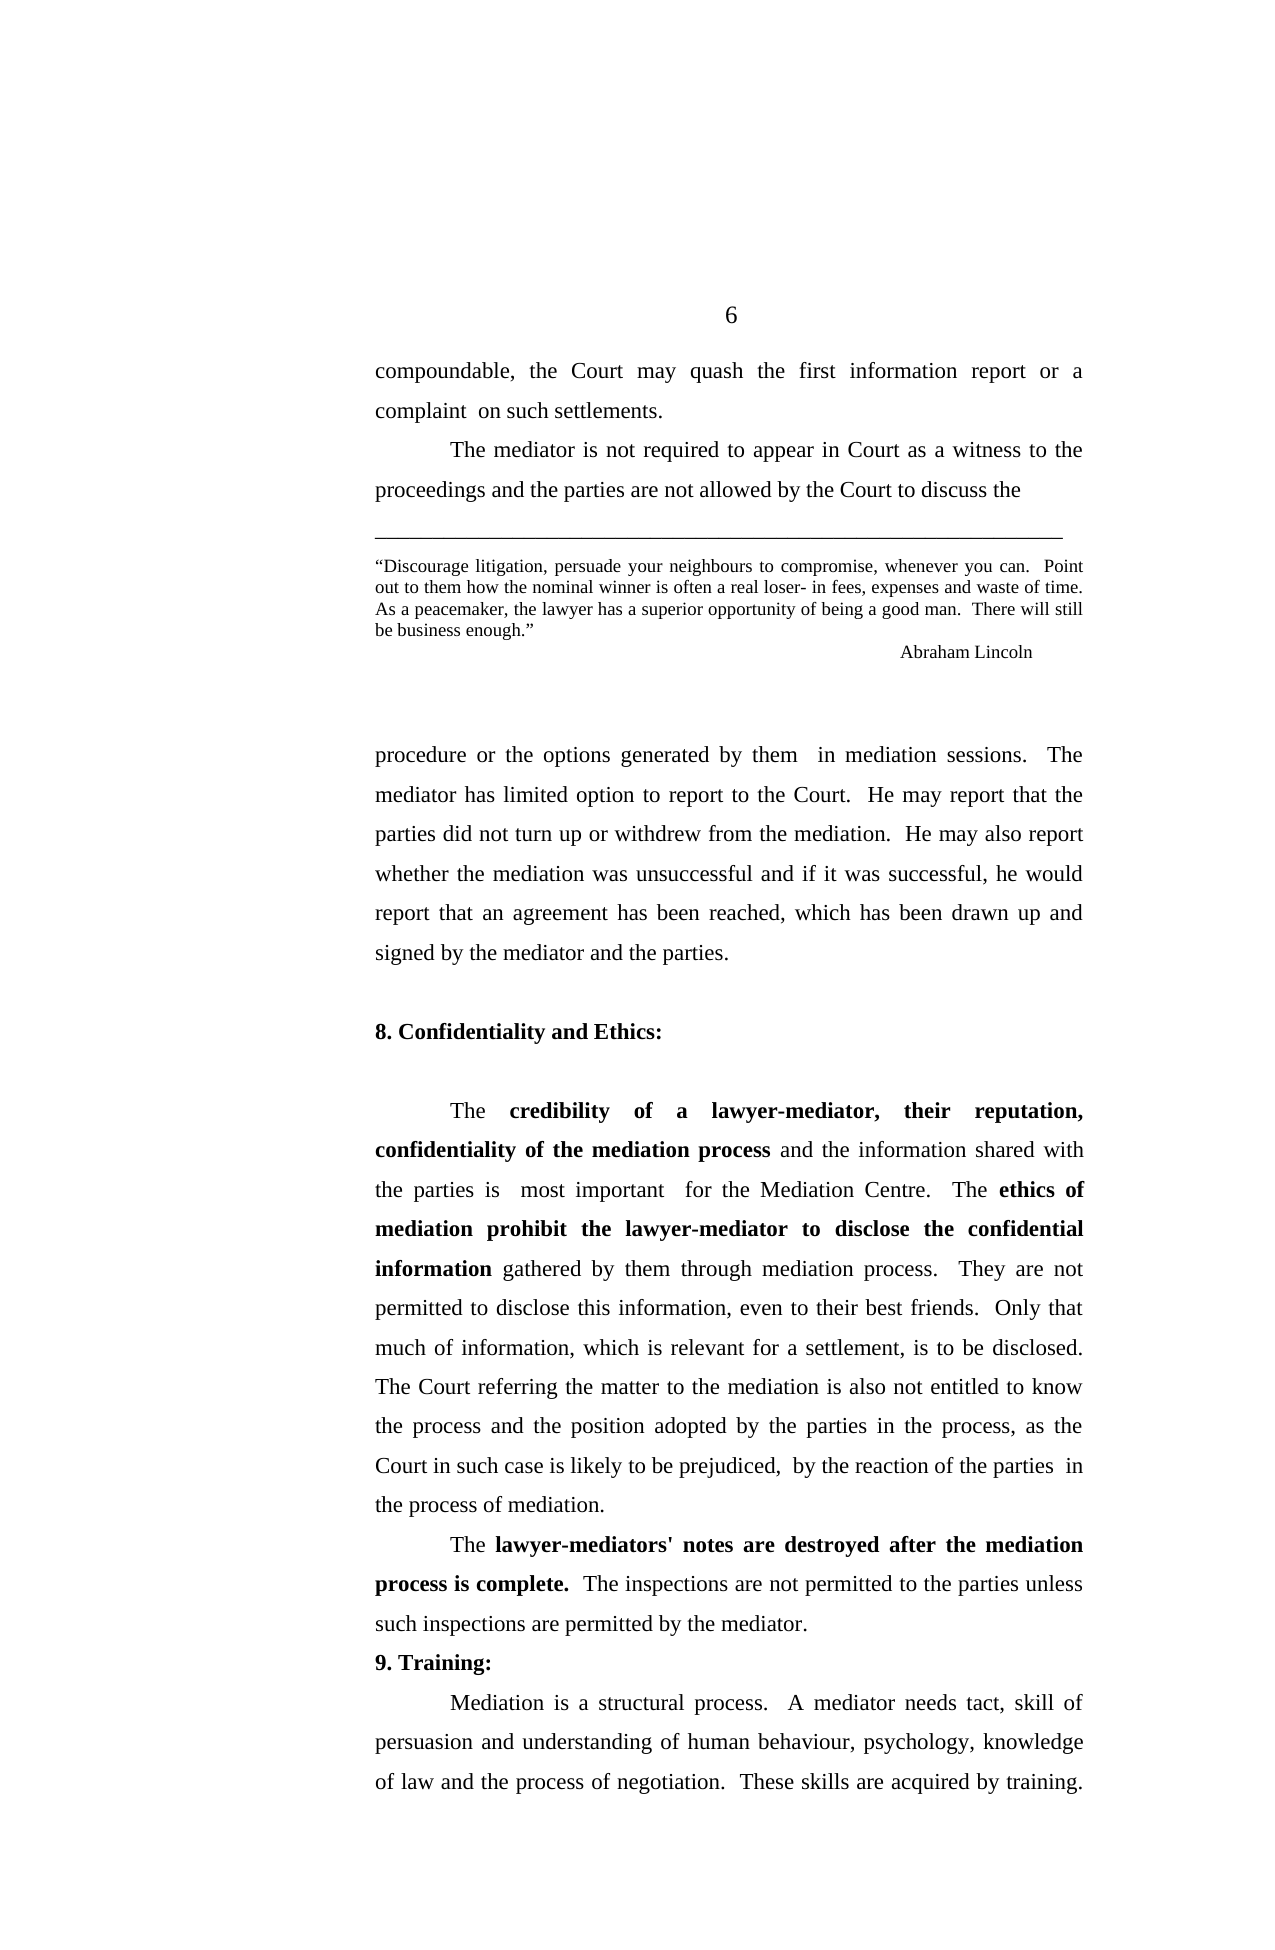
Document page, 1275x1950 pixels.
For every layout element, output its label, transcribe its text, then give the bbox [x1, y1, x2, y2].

text Abraham Lincoln [375, 641, 1084, 662]
text procedure or the options generated by them in mediation sessions. The mediator has limited option to report to the Court. He may report that the parties did not turn up or withdrew from the mediation. He may also report whether the mediation was unsuccessful and if it was successful, he would report that an agreement has been reached, which has been drawn up and signed by the mediator and the parties. [375, 741, 1084, 965]
text 8. Confidentiality and Ethics: [375, 1018, 1084, 1044]
text “Discourage litigation, persuade your neighbours to compromise, whenever you can. Point out to them how the nominal winner is often a real loser- in fees, expenses and waste of time. As a peacemaker, the lawyer has a superior opportunity of being a good man. There will still be business enough.” [375, 554, 1084, 641]
text compoundable, the Court may quash the first information report or a complaint on such settlements. [375, 357, 1084, 423]
text The credibility of a lawyer-mediator, their reputation, confidentiality of the mediation process and the information shared with the parties is most important for the Mediation Centre. The ethics of mediation prohibit the lawyer-mediator to disclose the confidential information gathered by them through mediation process. They are not permitted to disclose this information, even to their best friends. Only that much of information, which is relevant for a settlement, is to be disclosed. The Court referring the matter to the mediation is also not entitled to know the process and the position adopted by the parties in the process, as the Court in such case is likely to be prejudiced, by the reaction of the parties in the process of mediation. [375, 1097, 1084, 1518]
text Mediation is a structural process. A mediator needs tact, skill of persuasion and understanding of human behaviour, psychology, knowledge of law and the process of negotiation. These skills are acquired by training. [375, 1689, 1084, 1794]
text ____________________________________________________________ [375, 515, 1084, 541]
text 9. Training: [375, 1649, 1084, 1676]
text The mediator is not required to appear in Court as a witness to the proceedings and the parties are not allowed by the Court to discuss the [375, 436, 1084, 502]
text The lawyer-mediators' notes are destroyed after the mediation process is complete. The inspections are not permitted to the parties unless such inspections are permitted by the mediator. [375, 1531, 1084, 1636]
